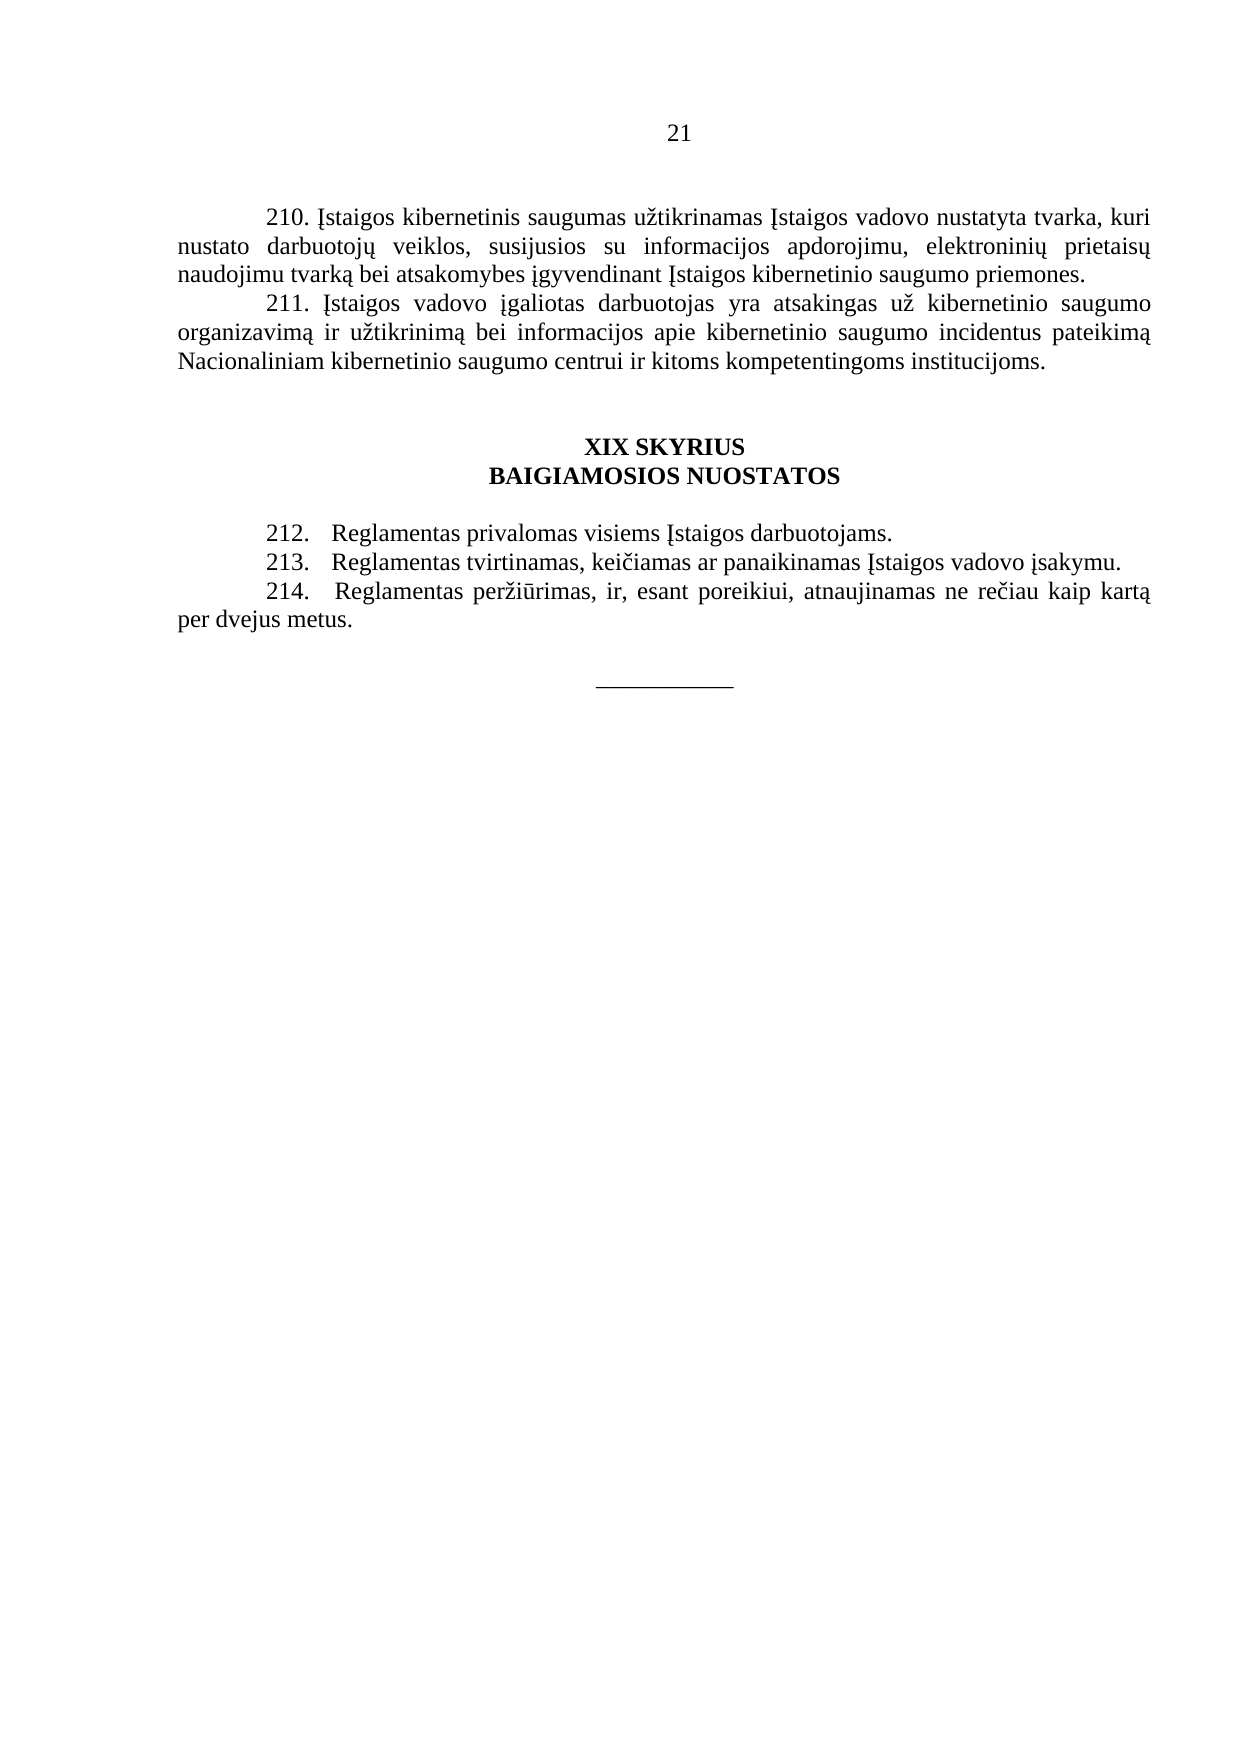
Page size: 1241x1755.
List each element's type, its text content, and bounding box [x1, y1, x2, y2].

text 210. Įstaigos kibernetinis saugumas užtikrinamas Įstaigos vadovo nustatyta tvarka, kuri nustato darbuotojų veiklos, susijusios su informacijos apdorojimu, elektroninių prietaisų naudojimu tvarką bei atsakomybes įgyvendinant Įstaigos kibernetinio saugumo priemones. [177, 202, 1152, 288]
text 213. Reglamentas tvirtinamas, keičiamas ar panaikinamas Įstaigos vadovo įsakymu. [177, 547, 1152, 576]
text 211. Įstaigos vadovo įgaliotas darbuotojas yra atsakingas už kibernetinio saugumo organizavimą ir užtikrinimą bei informacijos apie kibernetinio saugumo incidentus pateikimą Nacionaliniam kibernetinio saugumo centrui ir kitoms kompetentingoms institucijoms. [177, 288, 1152, 374]
text 212. Reglamentas privalomas visiems Įstaigos darbuotojams. [177, 518, 1152, 547]
text 214. Reglamentas peržiūrimas, ir, esant poreikiui, atnaujinamas ne rečiau kaip kartą per dvejus metus. [177, 576, 1152, 633]
text ___________ [177, 662, 1152, 691]
text BAIGIAMOSIOS NUOSTATOS [177, 461, 1152, 489]
text XIX SKYRIUS [177, 432, 1152, 461]
